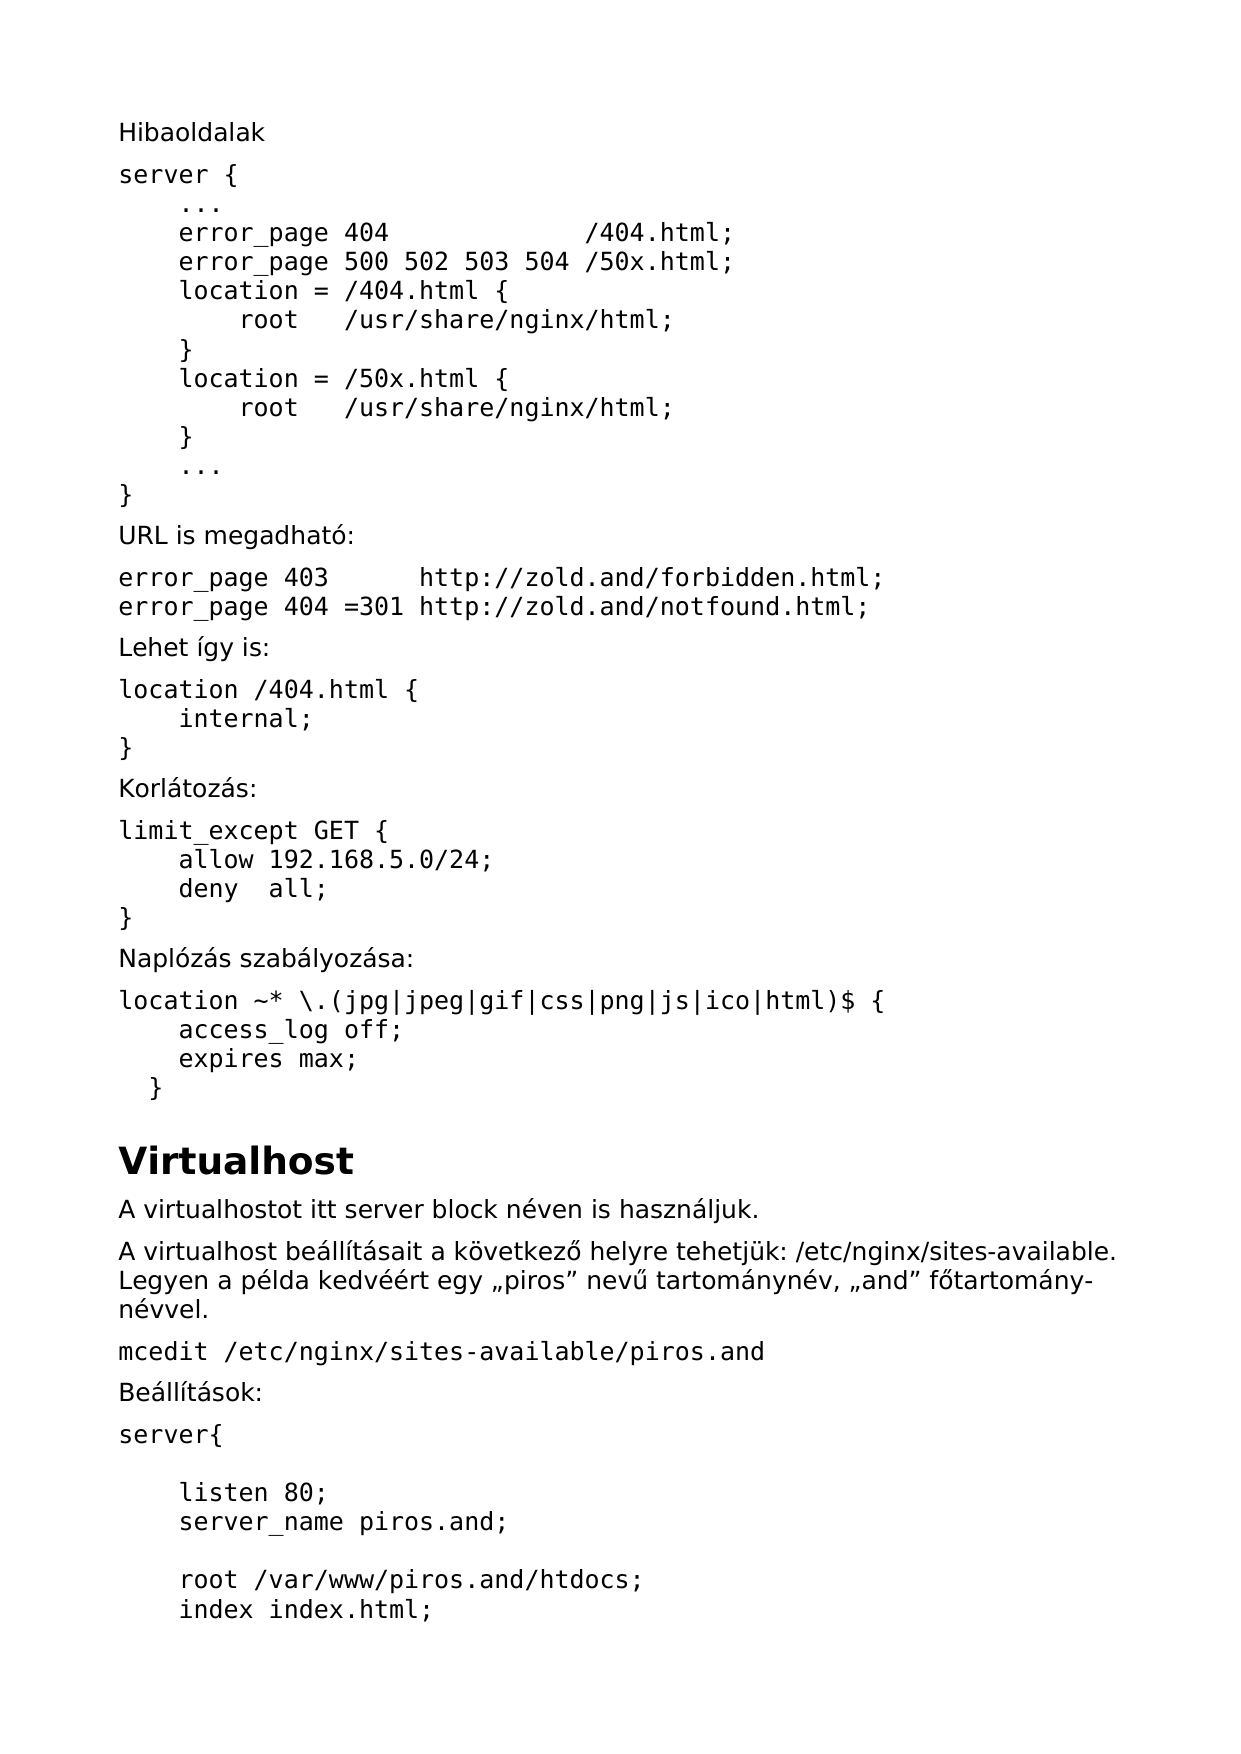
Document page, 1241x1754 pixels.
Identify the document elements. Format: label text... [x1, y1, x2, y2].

text location ~* \.(jpg|jpeg|gif|css|png|js|ico|html)$ { access_log off; expires max; } [118, 986, 1122, 1103]
text A virtualhost beállításait a következő helyre tehetjük: /etc/nginx/sites-available. Legyen a példa kedvéért egy „piros” nevű tartománynév, „and” főtartomány-névvel. [118, 1237, 1122, 1325]
text server { ... error_page 404 /404.html; error_page 500 502 503 504 /50x.html; location = /404.html { root /usr/share/nginx/html; } location = /50x.html { root /usr/share/nginx/html; } ... } [118, 160, 1122, 510]
text location /404.html { internal; } [118, 675, 1122, 762]
text URL is megadható: [118, 522, 1122, 551]
text Hibaoldalak [118, 118, 1122, 147]
text Korlátozás: [118, 774, 1122, 803]
text Naplózás szabályozása: [118, 944, 1122, 973]
text A virtualhostot itt server block néven is használjuk. [118, 1196, 1122, 1225]
text mcedit /etc/nginx/sites-available/piros.and [118, 1337, 1122, 1366]
text error_page 403 http://zold.and/forbidden.html; error_page 404 =301 http://zold.and/notfound.html; [118, 563, 1122, 622]
text server{ listen 80; server_name piros.and; root /var/www/piros.and/htdocs; index index.html; [118, 1420, 1122, 1624]
text limit_except GET { allow 192.168.5.0/24; deny all; } [118, 816, 1122, 933]
text Beállítások: [118, 1378, 1122, 1407]
subtitle Virtualhost [118, 1139, 1122, 1183]
text Lehet így is: [118, 633, 1122, 662]
